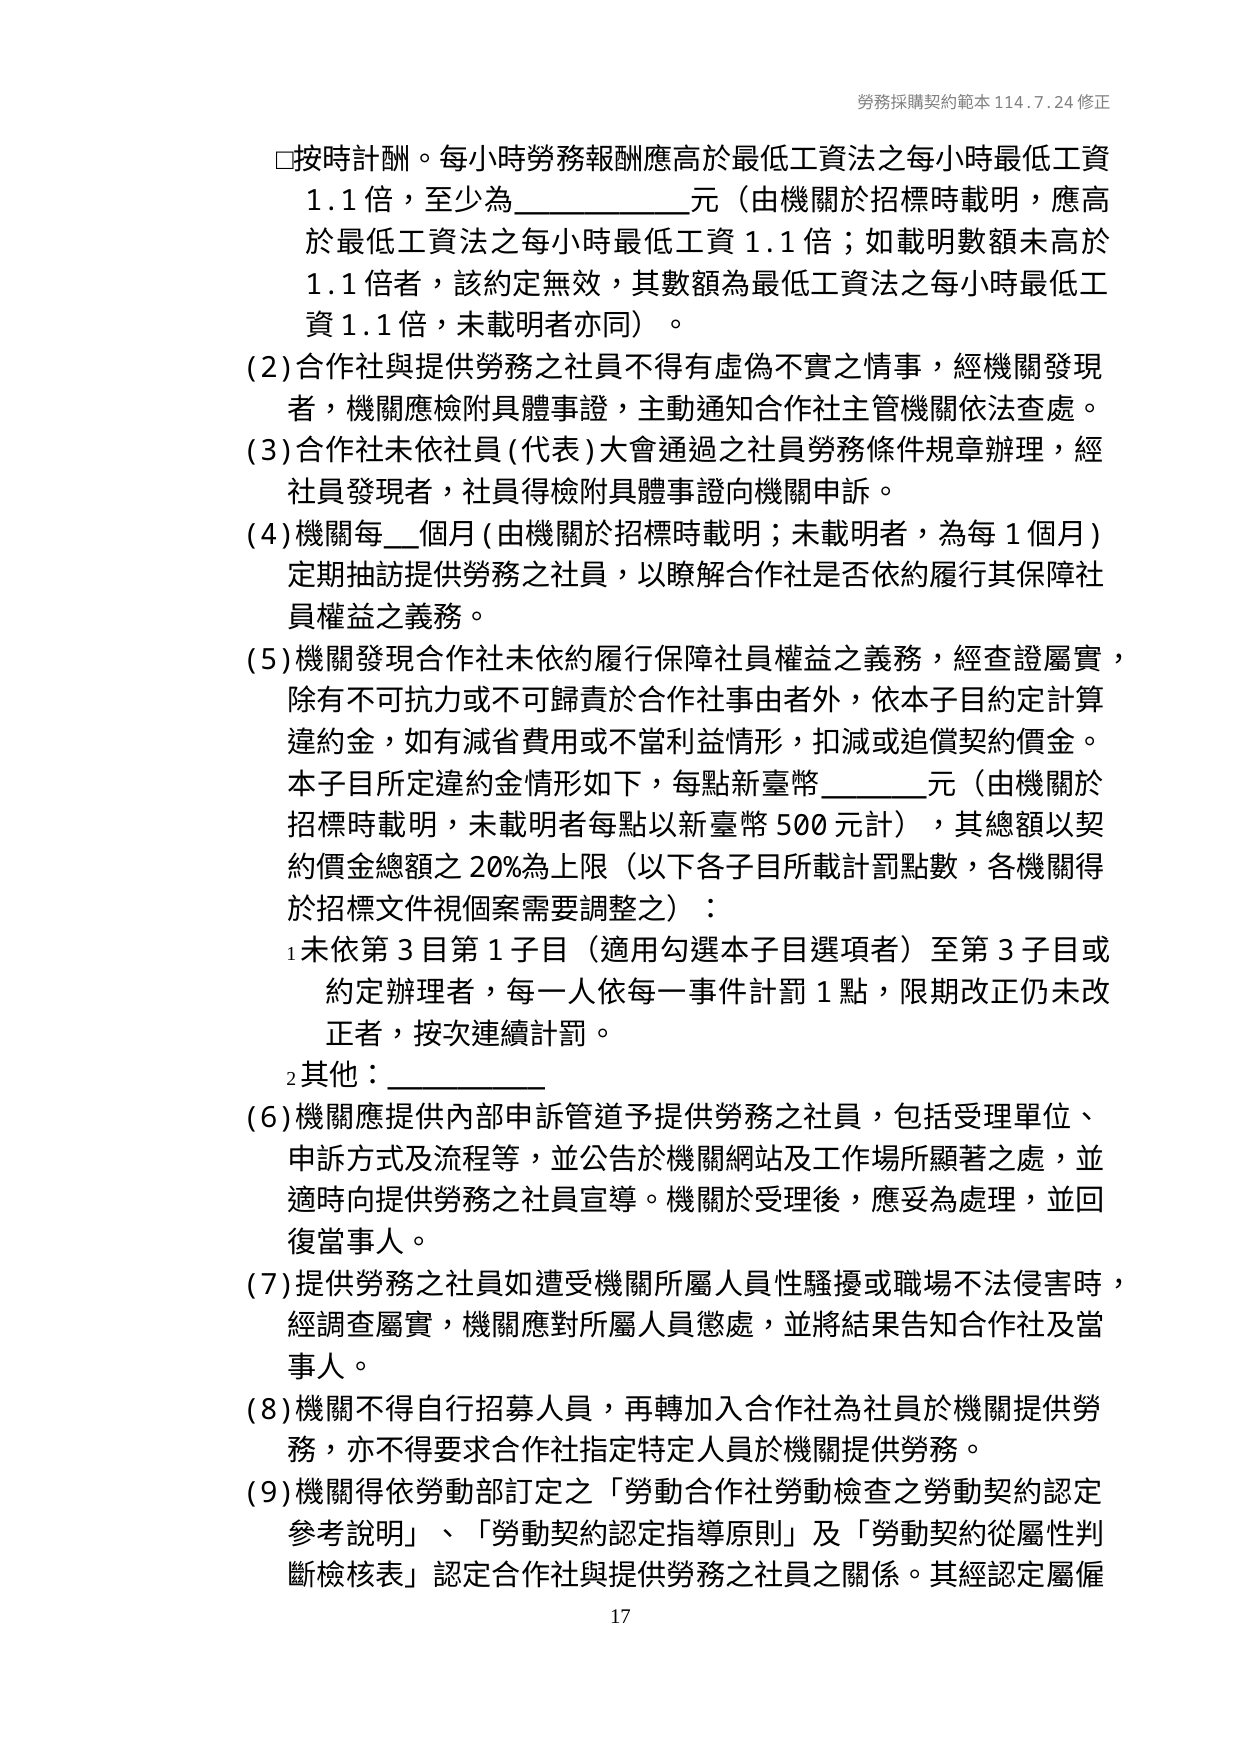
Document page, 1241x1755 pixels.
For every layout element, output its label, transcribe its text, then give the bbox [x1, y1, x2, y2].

text (8)機關不得自行招募人員，再轉加入合作社為社員於機關提供勞務，亦不得要求合作社指定特定人員於機關提供勞務。 [242, 1386, 1104, 1469]
text 2其他：_________ [286, 1052, 1110, 1094]
text (9)機關得依勞動部訂定之「勞動合作社勞動檢查之勞動契約認定參考說明」、「勞動契約認定指導原則」及「勞動契約從屬性判斷檢核表」認定合作社與提供勞務之社員之關係。其經認定屬僱 [242, 1469, 1104, 1594]
text (4)機關每__個月(由機關於招標時載明；未載明者，為每1個月)定期抽訪提供勞務之社員，以瞭解合作社是否依約履行其保障社員權益之義務。 [242, 511, 1104, 636]
text 1未依第3目第1子目（適用勾選本子目選項者）至第3子目或約定辦理者，每一人依每一事件計罰1點，限期改正仍未改正者，按次連續計罰。 [286, 927, 1110, 1052]
text (7)提供勞務之社員如遭受機關所屬人員性騷擾或職場不法侵害時，經調查屬實，機關應對所屬人員懲處，並將結果告知合作社及當事人。 [242, 1261, 1104, 1386]
text (6)機關應提供內部申訴管道予提供勞務之社員，包括受理單位、申訴方式及流程等，並公告於機關網站及工作場所顯著之處，並適時向提供勞務之社員宣導。機關於受理後，應妥為處理，並回復當事人。 [242, 1094, 1104, 1261]
text □按時計酬。每小時勞務報酬應高於最低工資法之每小時最低工資1.1倍，至少為__________元（由機關於招標時載明，應高於最低工資法之每小時最低工資1.1倍；如載明數額未高於1.1倍者，該約定無效，其數額為最低工資法之每小時最低工資1.1倍，未載明者亦同）。 [276, 136, 1110, 344]
text (2)合作社與提供勞務之社員不得有虛偽不實之情事，經機關發現者，機關應檢附具體事證，主動通知合作社主管機關依法查處。 [242, 344, 1104, 427]
text (5)機關發現合作社未依約履行保障社員權益之義務，經查證屬實，除有不可抗力或不可歸責於合作社事由者外，依本子目約定計算違約金，如有減省費用或不當利益情形，扣減或追償契約價金。本子目所定違約金情形如下，每點新臺幣______元（由機關於招標時載明，未載明者每點以新臺幣500元計），其總額以契約價金總額之20%為上限（以下各子目所載計罰點數，各機關得於招標文件視個案需要調整之）： [242, 636, 1104, 927]
text (3)合作社未依社員(代表)大會通過之社員勞務條件規章辦理，經社員發現者，社員得檢附具體事證向機關申訴。 [242, 427, 1104, 511]
